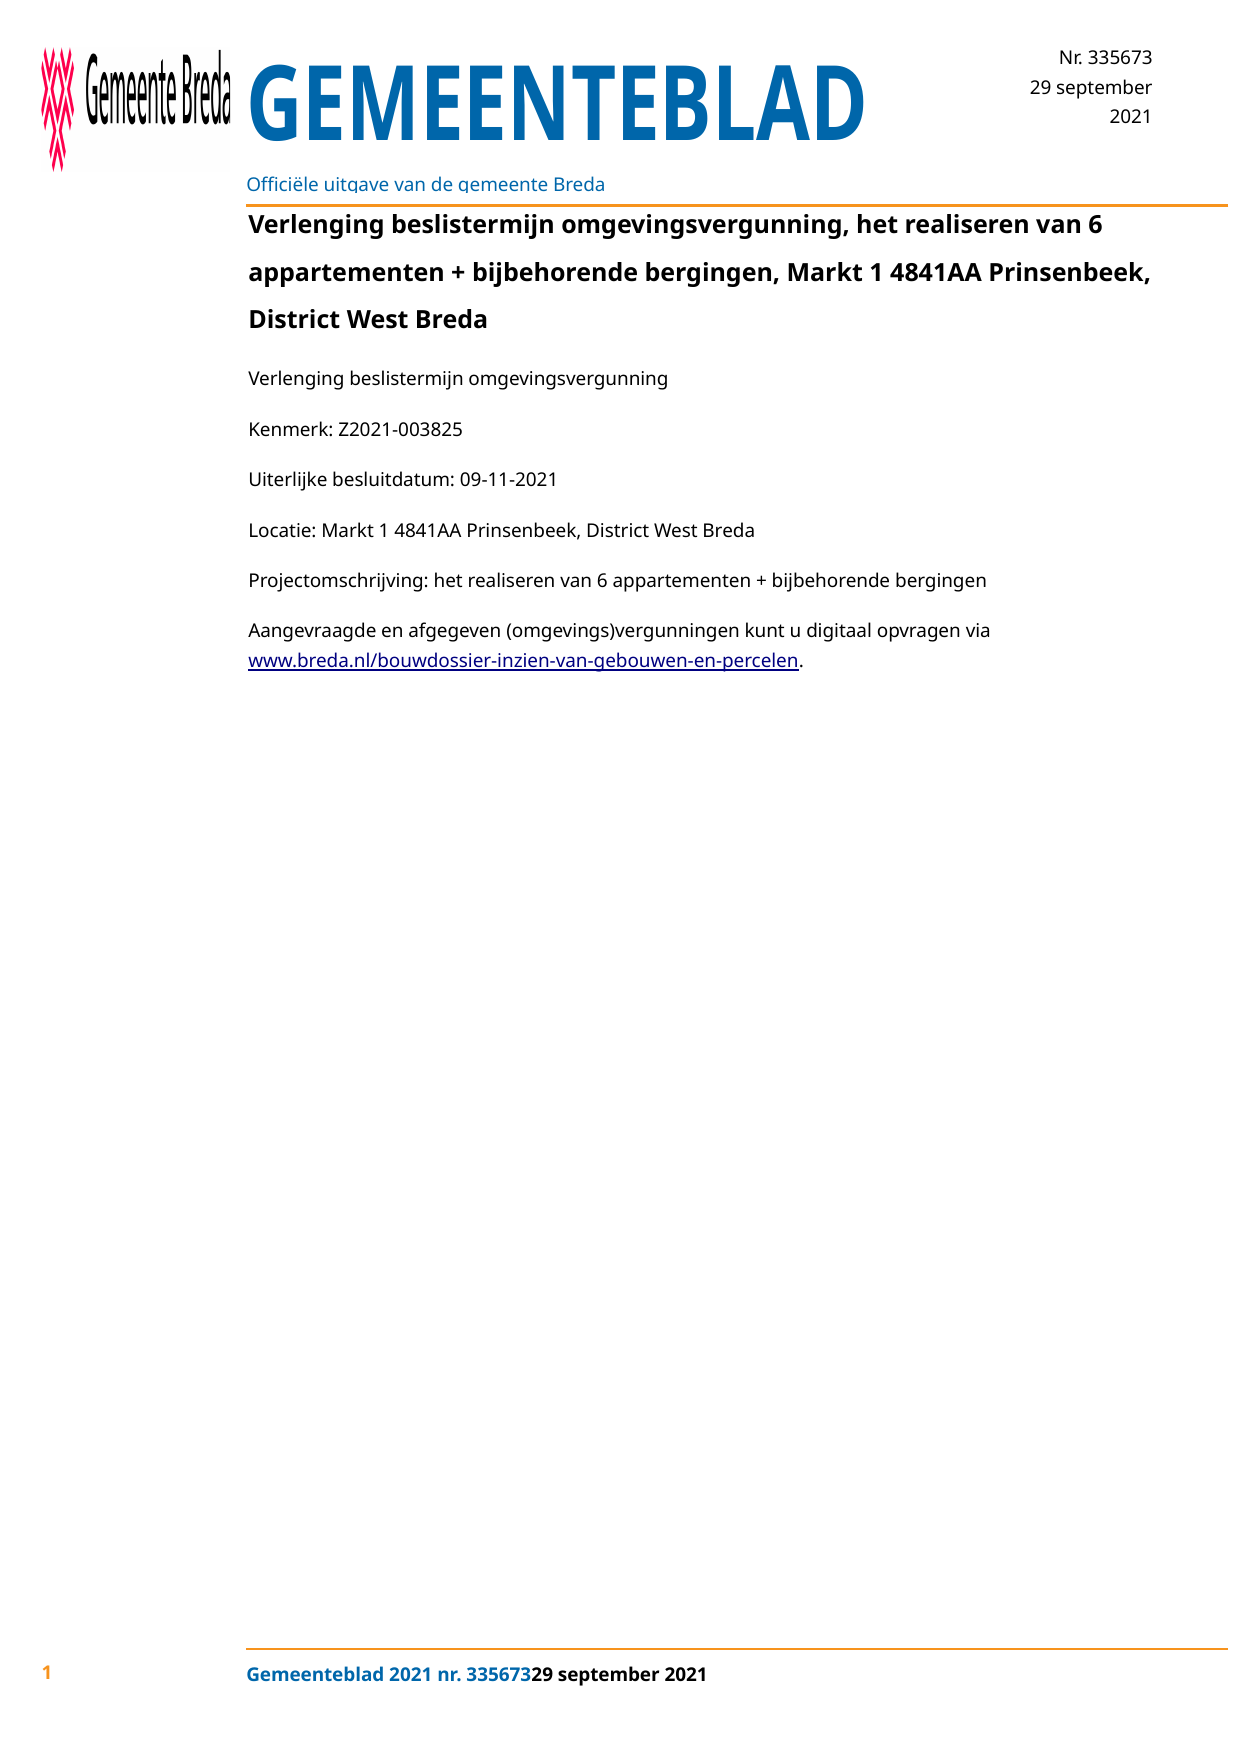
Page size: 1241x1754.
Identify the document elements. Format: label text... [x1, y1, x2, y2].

text Kenmerk: Z2021-003825 [248, 416, 1152, 442]
text Locatie: Markt 1 4841AA Prinsenbeek, District West Breda [248, 517, 1152, 542]
text Uiterlijke besluitdatum: 09-11-2021 [248, 466, 1152, 492]
picture [41, 47, 231, 172]
text Verlenging beslistermijn omgevingsvergunning [248, 366, 1152, 391]
text Aangevraagde en afgegeven (omgevings)vergunningen kunt u digitaal opvragen via www.breda.nl/bouwdossier-inzien-van-gebouwen-en-percelen. [248, 618, 1152, 673]
text Verlenging beslistermijn omgevingsvergunning, het realiseren van 6 appartementen + bijbehorende bergingen, Markt 1 4841AA Prinsenbeek, District West Breda [248, 207, 1152, 336]
text Projectomschrijving: het realiseren van 6 appartementen + bijbehorende bergingen [248, 567, 1152, 593]
